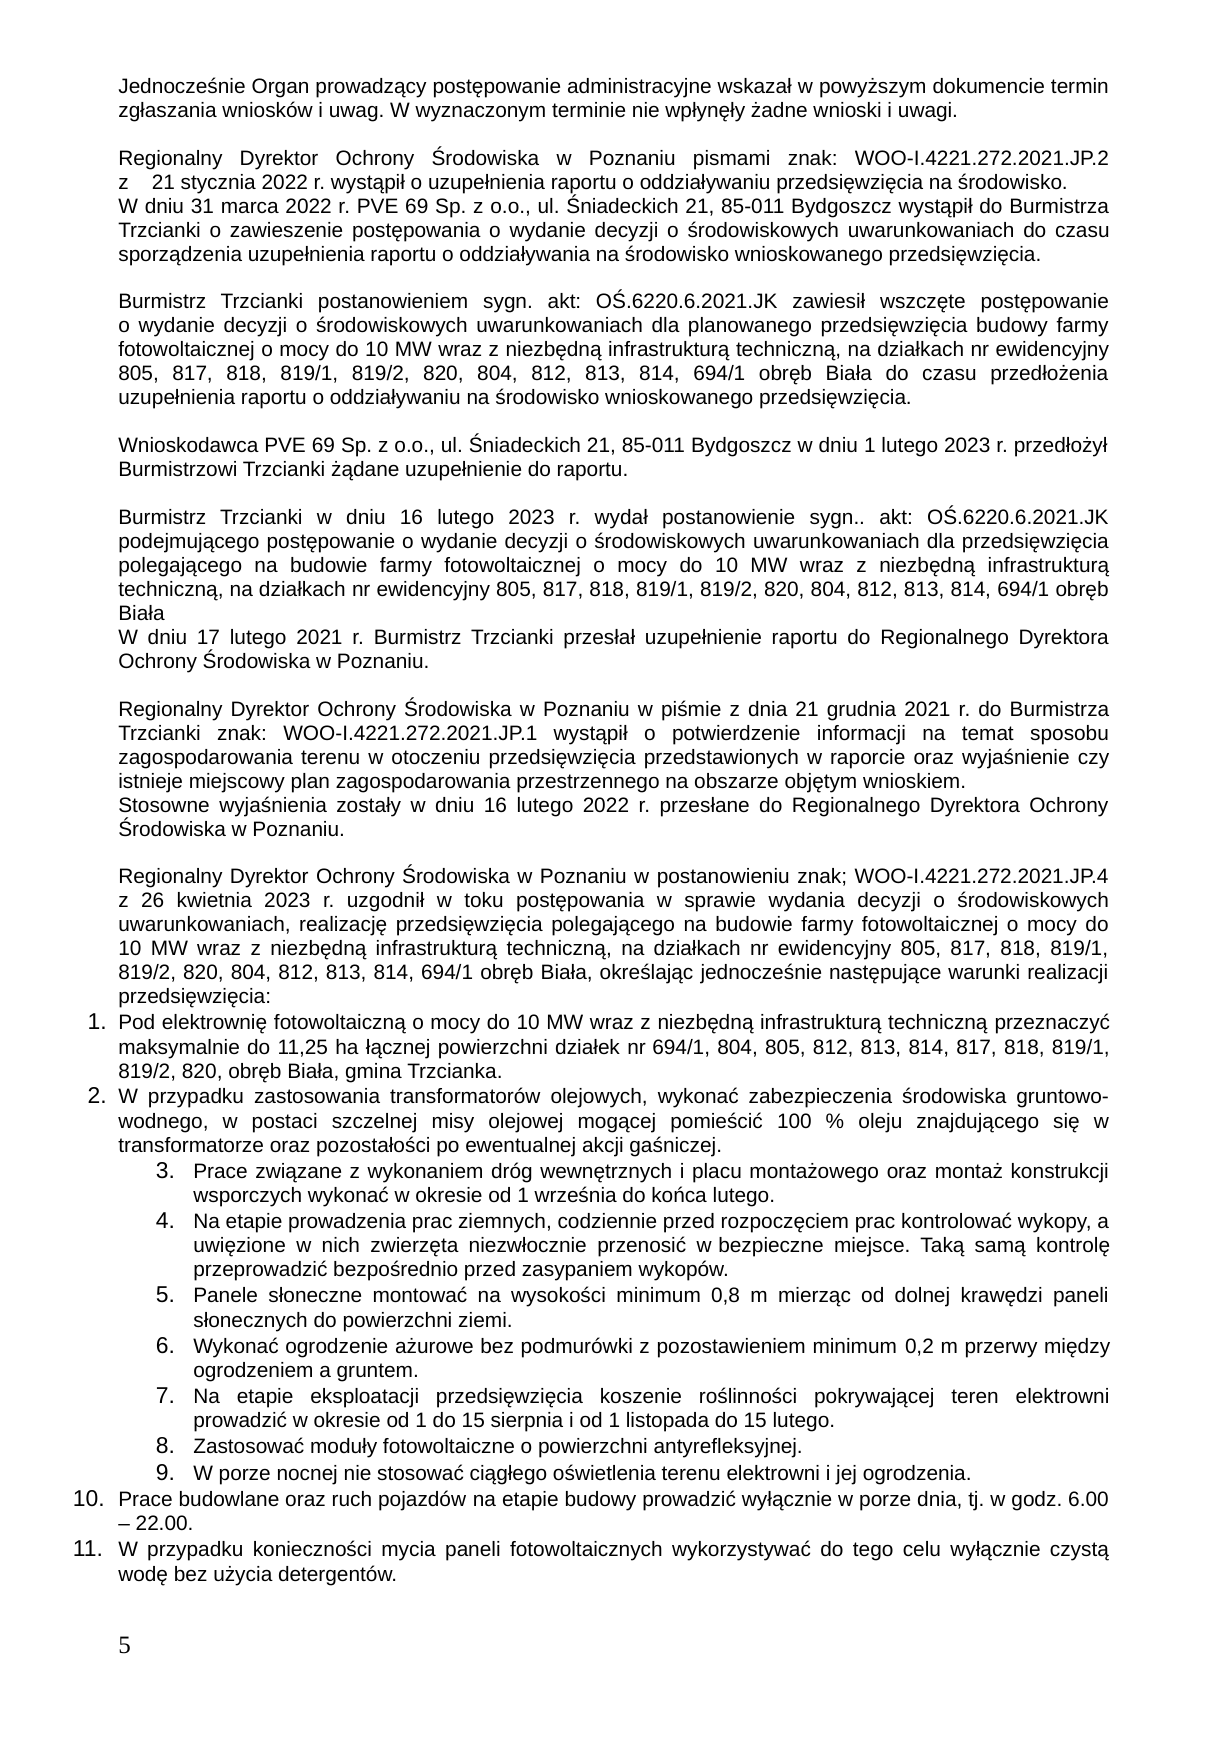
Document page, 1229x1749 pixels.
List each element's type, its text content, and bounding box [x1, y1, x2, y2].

list Panele słoneczne montować na wysokości minimum 0,8 m mierząc od dolnej krawędzi paneli słonecznych do powierzchni ziemi. [156, 1281, 1110, 1332]
list Na etapie eksploatacji przedsięwzięcia koszenie roślinności pokrywającej teren elektrowni prowadzić w okresie od 1 do 15 sierpnia i od 1 listopada do 15 lutego. [156, 1382, 1110, 1432]
text Burmistrz Trzcianki postanowieniem sygn. akt: OŚ.6220.6.2021.JK zawiesił wszczęte postępowanie o wydanie decyzji o środowiskowych uwarunkowaniach dla planowanego przedsięwzięcia budowy farmy fotowoltaicznej o mocy do 10 MW wraz z niezbędną infrastrukturą techniczną, na działkach nr ewidencyjny 805, 817, 818, 819/1, 819/2, 820, 804, 812, 813, 814, 694/1 obręb Biała do czasu przedłożenia uzupełnienia raportu o oddziaływaniu na środowisko wnioskowanego przedsięwzięcia. [118, 289, 1110, 409]
text W dniu 17 lutego 2021 r. Burmistrz Trzcianki przesłał uzupełnienie raportu do Regionalnego Dyrektora Ochrony Środowiska w Poznaniu. [118, 625, 1110, 673]
list Zastosować moduły fotowoltaiczne o powierzchni antyrefleksyjnej. [156, 1432, 1110, 1458]
list Prace budowlane oraz ruch pojazdów na etapie budowy prowadzić wyłącznie w porze dnia, tj. w godz. 6.00 – 22.00. [73, 1485, 1110, 1535]
text Regionalny Dyrektor Ochrony Środowiska w Poznaniu w postanowieniu znak; WOO-I.4221.272.2021.JP.4 z 26 kwietnia 2023 r. uzgodnił w toku postępowania w sprawie wydania decyzji o środowiskowych uwarunkowaniach, realizację przedsięwzięcia polegającego na budowie farmy fotowoltaicznej o mocy do 10 MW wraz z niezbędną infrastrukturą techniczną, na działkach nr ewidencyjny 805, 817, 818, 819/1, 819/2, 820, 804, 812, 813, 814, 694/1 obręb Biała, określając jednocześnie następujące warunki realizacji przedsięwzięcia: [118, 864, 1110, 1008]
list Wykonać ogrodzenie ażurowe bez podmurówki z pozostawieniem minimum 0,2 m przerwy między ogrodzeniem a gruntem. [156, 1332, 1110, 1382]
list W przypadku konieczności mycia paneli fotowoltaicznych wykorzystywać do tego celu wyłącznie czystą wodę bez użycia detergentów. [73, 1535, 1110, 1586]
list W porze nocnej nie stosować ciągłego oświetlenia terenu elektrowni i jej ogrodzenia. [156, 1458, 1110, 1485]
list Pod elektrownię fotowoltaiczną o mocy do 10 MW wraz z niezbędną infrastrukturą techniczną przeznaczyć maksymalnie do 11,25 ha łącznej powierzchni działek nr 694/1, 804, 805, 812, 813, 814, 817, 818, 819/1, 819/2, 820, obręb Biała, gmina Trzcianka. [87, 1008, 1110, 1082]
text Burmistrz Trzcianki w dniu 16 lutego 2023 r. wydał postanowienie sygn.. akt: OŚ.6220.6.2021.JK podejmującego postępowanie o wydanie decyzji o środowiskowych uwarunkowaniach dla przedsięwzięcia polegającego na budowie farmy fotowoltaicznej o mocy do 10 MW wraz z niezbędną infrastrukturą techniczną, na działkach nr ewidencyjny 805, 817, 818, 819/1, 819/2, 820, 804, 812, 813, 814, 694/1 obręb Biała [118, 505, 1110, 625]
text Wnioskodawca PVE 69 Sp. z o.o., ul. Śniadeckich 21, 85-011 Bydgoszcz w dniu 1 lutego 2023 r. przedłożył Burmistrzowi Trzcianki żądane uzupełnienie do raportu. [118, 433, 1110, 481]
text W dniu 31 marca 2022 r. PVE 69 Sp. z o.o., ul. Śniadeckich 21, 85-011 Bydgoszcz wystąpił do Burmistrza Trzcianki o zawieszenie postępowania o wydanie decyzji o środowiskowych uwarunkowaniach do czasu sporządzenia uzupełnienia raportu o oddziaływania na środowisko wnioskowanego przedsięwzięcia. [118, 193, 1110, 265]
list W przypadku zastosowania transformatorów olejowych, wykonać zabezpieczenia środowiska gruntowo-wodnego, w postaci szczelnej misy olejowej mogącej pomieścić 100 % oleju znajdującego się w transformatorze oraz pozostałości po ewentualnej akcji gaśniczej. [87, 1082, 1110, 1157]
text Regionalny Dyrektor Ochrony Środowiska w Poznaniu w piśmie z dnia 21 grudnia 2021 r. do Burmistrza Trzcianki znak: WOO-I.4221.272.2021.JP.1 wystąpił o potwierdzenie informacji na temat sposobu zagospodarowania terenu w otoczeniu przedsięwzięcia przedstawionych w raporcie oraz wyjaśnienie czy istnieje miejscowy plan zagospodarowania przestrzennego na obszarze objętym wnioskiem. [118, 697, 1110, 792]
text Regionalny Dyrektor Ochrony Środowiska w Poznaniu pismami znak: WOO-I.4221.272.2021.JP.2 z 21 stycznia 2022 r. wystąpił o uzupełnienia raportu o oddziaływaniu przedsięwzięcia na środowisko. [118, 146, 1110, 193]
text Stosowne wyjaśnienia zostały w dniu 16 lutego 2022 r. przesłane do Regionalnego Dyrektora Ochrony Środowiska w Poznaniu. [118, 792, 1110, 840]
list Prace związane z wykonaniem dróg wewnętrznych i placu montażowego oraz montaż konstrukcji wsporczych wykonać w okresie od 1 września do końca lutego. [156, 1157, 1110, 1207]
text Jednocześnie Organ prowadzący postępowanie administracyjne wskazał w powyższym dokumencie termin zgłaszania wniosków i uwag. W wyznaczonym terminie nie wpłynęły żadne wnioski i uwagi. [118, 74, 1110, 122]
list Na etapie prowadzenia prac ziemnych, codziennie przed rozpoczęciem prac kontrolować wykopy, a uwięzione w nich zwierzęta niezwłocznie przenosić w bezpieczne miejsce. Taką samą kontrolę przeprowadzić bezpośrednio przed zasypaniem wykopów. [156, 1207, 1110, 1281]
